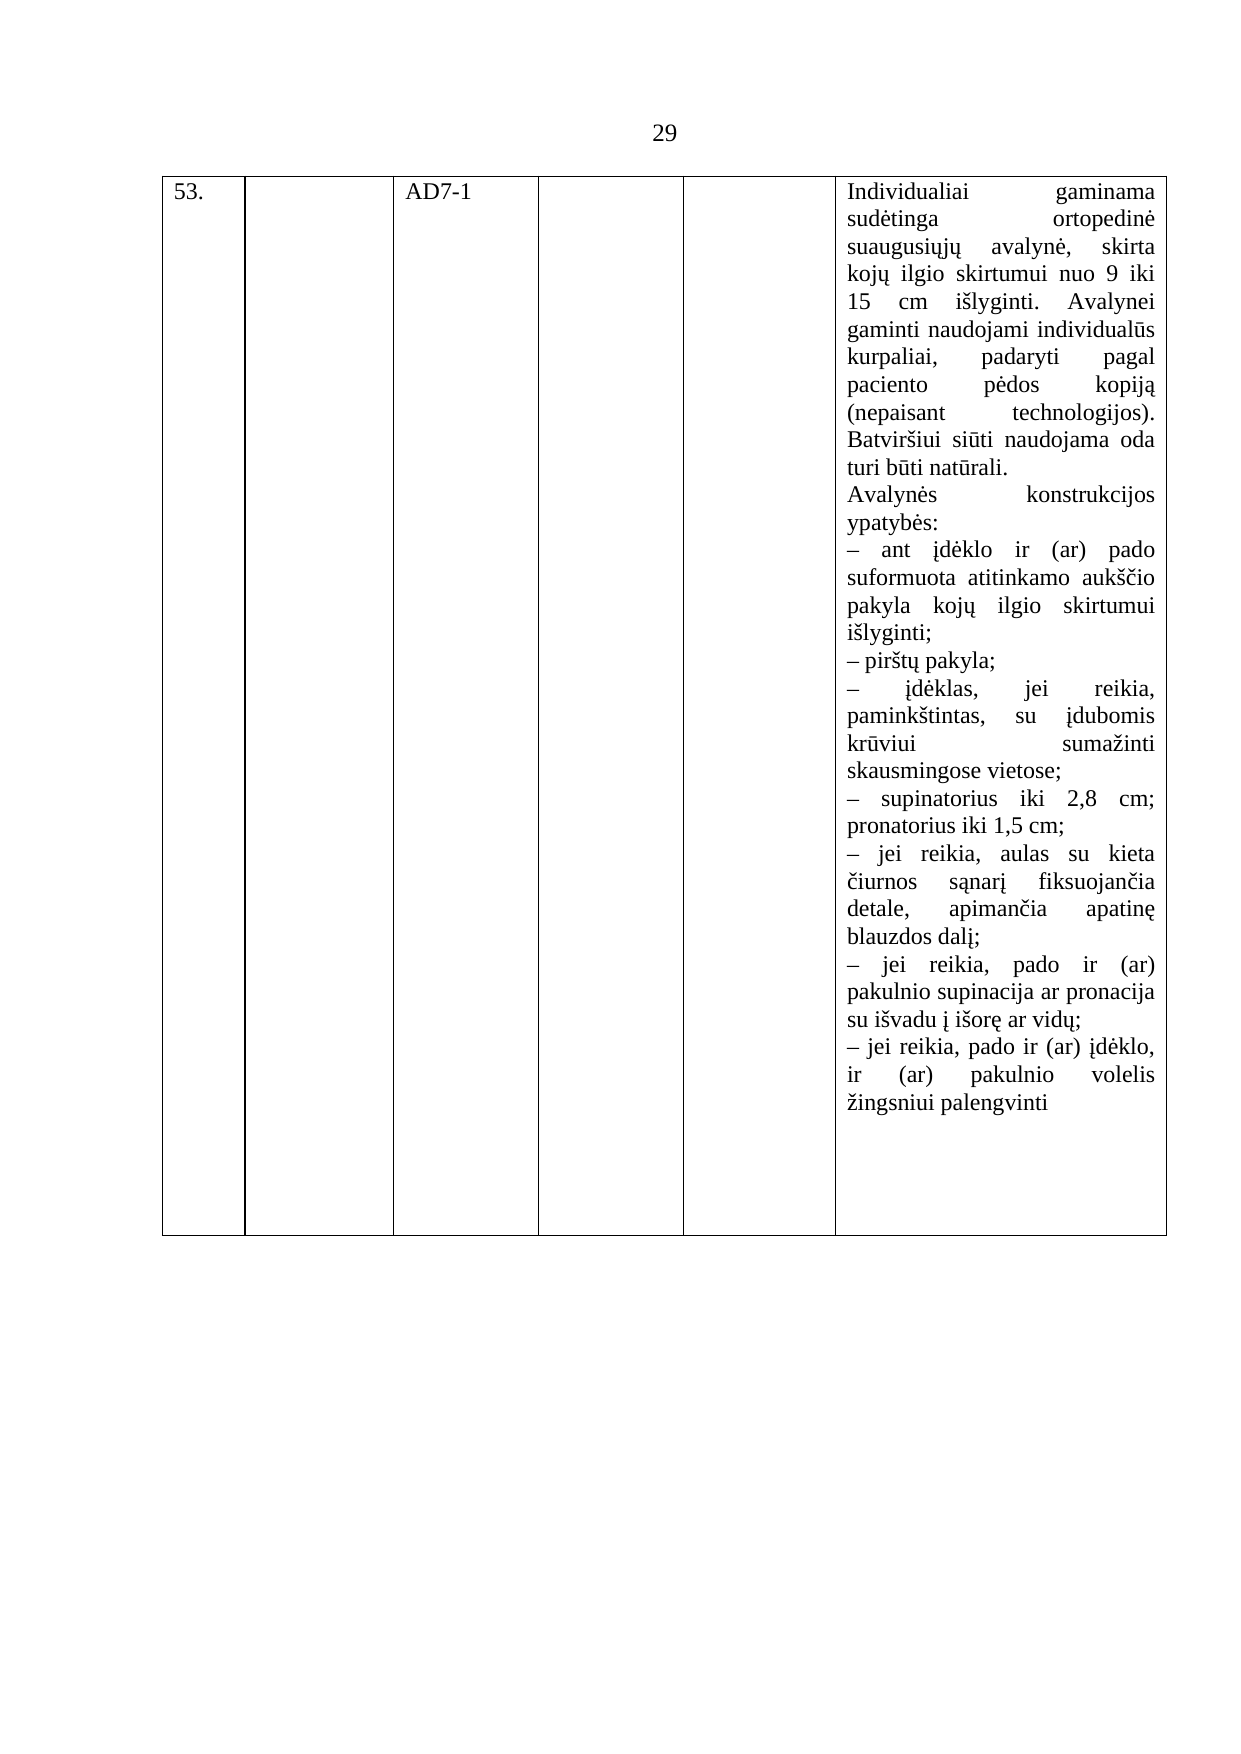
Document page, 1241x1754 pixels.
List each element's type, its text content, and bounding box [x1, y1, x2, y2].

table_cell 53. [163, 177, 244, 1234]
table_cell [539, 177, 683, 1234]
table_cell [684, 177, 835, 1234]
table_cell [246, 177, 393, 1234]
table_cell AD7-1 [394, 177, 538, 1234]
table_cell Individualiai gaminama sudėtinga ortopedinė suaugusiųjų avalynė, skirta kojų ilgio skirtumui nuo 9 iki 15 cm išlyginti. Avalynei gaminti naudojami individualūs kurpaliai, padaryti pagal paciento pėdos kopiją (nepaisant technologijos). Batviršiui siūti naudojama oda turi būti natūrali. Avalynės konstrukcijos ypatybės: – ant įdėklo ir (ar) pado suformuota atitinkamo aukščio pakyla kojų ilgio skirtumui išlyginti; – pirštų pakyla; – įdėklas, jei reikia, paminkštintas, su įdubomis krūviui sumažinti skausmingose vietose; – supinatorius iki 2,8 cm; pronatorius iki 1,5 cm; – jei reikia, aulas su kieta čiurnos sąnarį fiksuojančia detale, apimančia apatinę blauzdos dalį; – jei reikia, pado ir (ar) pakulnio supinacija ar pronacija su išvadu į išorę ar vidų; – jei reikia, pado ir (ar) įdėklo, ir (ar) pakulnio volelis žingsniui palengvinti [836, 177, 1166, 1234]
